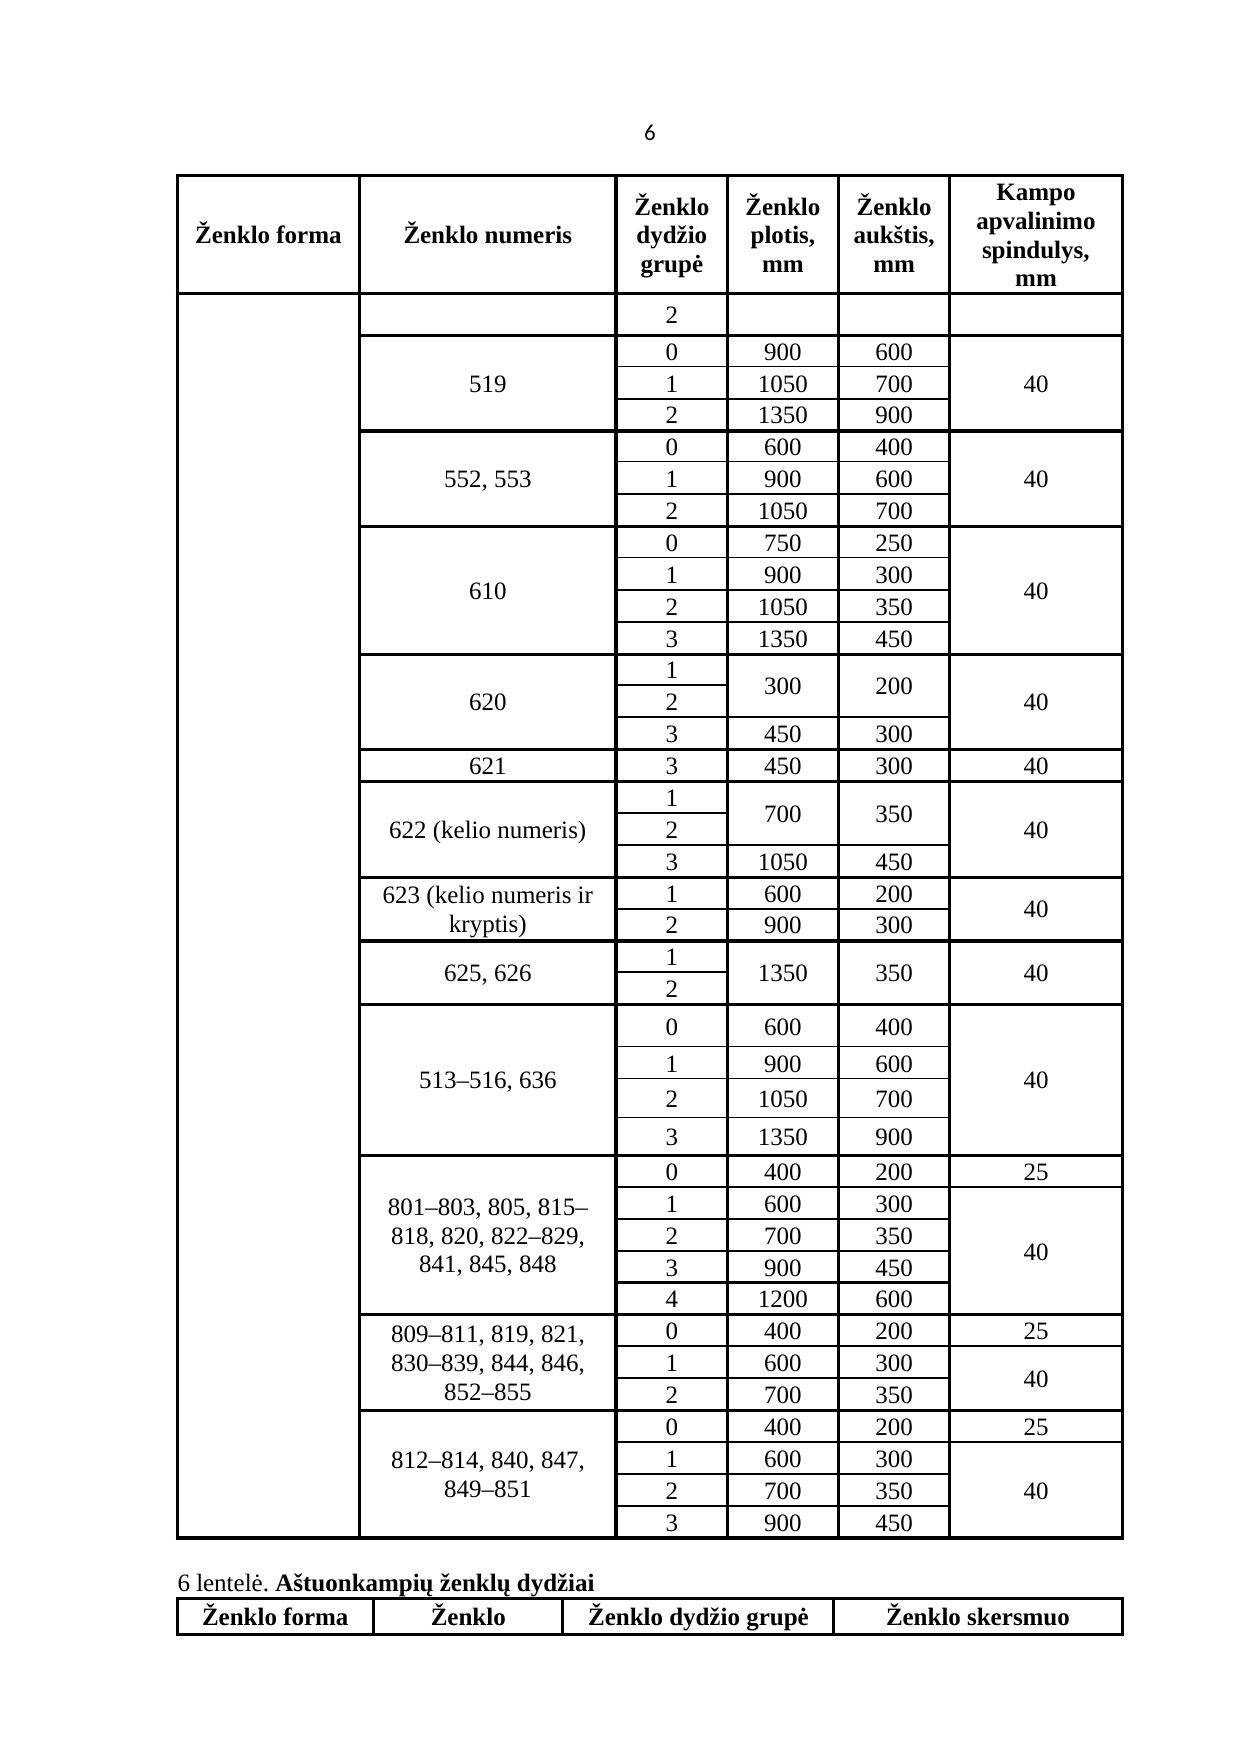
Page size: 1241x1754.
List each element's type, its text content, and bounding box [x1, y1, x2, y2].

table_cell 400 [729, 1412, 837, 1441]
table_cell 1050 [729, 495, 837, 525]
table_cell 25 [951, 1316, 1121, 1345]
table_cell 3 [618, 846, 726, 876]
table_cell 400 [840, 433, 948, 461]
table_cell [951, 295, 1121, 334]
table_cell 2 [618, 1379, 726, 1409]
table_cell 2 [618, 686, 726, 716]
table_cell 900 [840, 400, 948, 429]
table_cell 2 [618, 495, 726, 525]
table_cell 40 [951, 879, 1121, 939]
table_cell 2 [618, 973, 726, 1003]
table_cell 450 [840, 1252, 948, 1281]
table_cell 200 [840, 879, 948, 907]
table_cell 812–814, 840, 847, 849–851 [361, 1412, 614, 1536]
table_cell 621 [361, 751, 614, 780]
table_cell 1 [618, 656, 726, 684]
table_header Ženklo dydžio grupė [618, 177, 726, 292]
table_cell 2 [618, 910, 726, 939]
table_cell 700 [729, 1475, 837, 1504]
table_cell 0 [618, 1412, 726, 1441]
table_cell 900 [729, 337, 837, 366]
table_cell 600 [840, 1047, 948, 1078]
table_cell 40 [951, 783, 1121, 876]
table_cell 350 [840, 783, 948, 844]
table_cell 2 [618, 1475, 726, 1504]
table_cell 700 [729, 1220, 837, 1249]
table_cell 0 [618, 1157, 726, 1186]
table_cell 1 [618, 879, 726, 907]
table_cell 900 [729, 1047, 837, 1078]
table_cell 519 [361, 337, 614, 429]
table_cell 623 (kelio numeris ir kryptis) [361, 879, 614, 939]
table_cell 600 [840, 462, 948, 493]
table_cell 450 [729, 718, 837, 748]
table_cell 900 [729, 1252, 837, 1281]
table_cell 450 [840, 623, 948, 652]
table_cell 1 [618, 943, 726, 971]
table_cell 700 [840, 1079, 948, 1117]
table_cell 40 [951, 337, 1121, 429]
table_cell 750 [729, 528, 837, 557]
table_cell 552, 553 [361, 433, 614, 525]
table_cell 40 [951, 751, 1121, 780]
table_cell 801–803, 805, 815–818, 820, 822–829, 841, 845, 848 [361, 1157, 614, 1313]
table_header Ženklo forma [179, 177, 358, 292]
table_cell 40 [951, 1188, 1121, 1313]
table_cell 450 [840, 1507, 948, 1536]
table_cell 250 [840, 528, 948, 557]
table_cell 300 [840, 558, 948, 589]
table_cell 3 [618, 751, 726, 780]
table_cell 1200 [729, 1284, 837, 1313]
table_cell 1050 [729, 846, 837, 876]
table_cell 350 [840, 943, 948, 1003]
table_cell 809–811, 819, 821, 830–839, 844, 846, 852–855 [361, 1316, 614, 1409]
table_cell 622 (kelio numeris) [361, 783, 614, 876]
table_cell 600 [729, 879, 837, 907]
table_cell [840, 295, 948, 334]
table_cell 350 [840, 591, 948, 621]
table_cell 625, 626 [361, 943, 614, 1003]
table_cell 700 [729, 1379, 837, 1409]
table_cell 40 [951, 1347, 1121, 1409]
table_cell 300 [729, 656, 837, 716]
table_cell 200 [840, 1412, 948, 1441]
table_cell 1050 [729, 591, 837, 621]
table_cell (ženklas) [179, 295, 358, 1536]
table_cell 450 [729, 751, 837, 780]
table_cell 25 [951, 1412, 1121, 1441]
text 6 lentelė. Aštuonkampių ženklų dydžiai [177, 1568, 1122, 1597]
table_cell 3 [618, 1118, 726, 1154]
table_cell 600 [729, 1006, 837, 1046]
table_cell 1350 [729, 623, 837, 652]
table_cell 300 [840, 1188, 948, 1218]
table_header Ženklo dydžio grupė [564, 1600, 832, 1633]
table_cell 450 [840, 846, 948, 876]
table_cell 400 [840, 1006, 948, 1046]
table_cell 4 [618, 1284, 726, 1313]
table_cell 1050 [729, 1079, 837, 1117]
table_cell 3 [618, 1507, 726, 1536]
table_cell 0 [618, 528, 726, 557]
table_cell 200 [840, 1316, 948, 1345]
table_header Ženklo plotis, mm [729, 177, 837, 292]
table_cell 600 [729, 1188, 837, 1218]
table_cell 1 [618, 558, 726, 589]
table_cell 700 [840, 367, 948, 397]
table_cell 600 [840, 337, 948, 366]
table_cell 40 [951, 943, 1121, 1003]
table_cell 610 [361, 528, 614, 652]
table_cell 0 [618, 1316, 726, 1345]
table_header Ženklo numeris [361, 177, 614, 292]
table_cell 1 [618, 462, 726, 493]
table_cell 1350 [729, 400, 837, 429]
table_cell 40 [951, 656, 1121, 748]
table_cell 350 [840, 1379, 948, 1409]
table_cell 600 [729, 433, 837, 461]
table_cell 2 [618, 1220, 726, 1249]
table_cell 700 [729, 783, 837, 844]
table_cell 2 [618, 1079, 726, 1117]
table_header Ženklo [375, 1600, 561, 1633]
table_cell 3 [618, 718, 726, 748]
table_header Ženklo forma [179, 1600, 372, 1633]
table_cell 40 [951, 433, 1121, 525]
table_cell 900 [729, 558, 837, 589]
table_cell 2 [618, 295, 726, 334]
table_cell 900 [840, 1118, 948, 1154]
table_cell 0 [618, 433, 726, 461]
table_cell [729, 295, 837, 334]
table_header Ženklo aukštis, mm [840, 177, 948, 292]
table_cell 0 [618, 337, 726, 366]
table_cell 900 [729, 462, 837, 493]
table_cell 350 [840, 1220, 948, 1249]
table_cell 300 [840, 910, 948, 939]
table_cell 25 [951, 1157, 1121, 1186]
table_cell 40 [951, 1443, 1121, 1536]
table_cell 300 [840, 718, 948, 748]
table_cell 2 [618, 591, 726, 621]
table_cell 2 [618, 814, 726, 844]
table_cell [361, 295, 614, 334]
table_cell 2 [618, 400, 726, 429]
table_cell 40 [951, 528, 1121, 652]
table_cell 400 [729, 1316, 837, 1345]
table_cell 300 [840, 1443, 948, 1473]
table_cell 900 [729, 910, 837, 939]
table_cell 200 [840, 1157, 948, 1186]
table_header Kampo apvalinimo spindulys, mm [951, 177, 1121, 292]
table_cell 620 [361, 656, 614, 748]
table_cell 300 [840, 751, 948, 780]
table_cell 1 [618, 367, 726, 397]
table_cell 900 [729, 1507, 837, 1536]
table_cell 513–516, 636 [361, 1006, 614, 1154]
table_cell 1 [618, 783, 726, 812]
table_cell 1 [618, 1347, 726, 1377]
table_cell 600 [840, 1284, 948, 1313]
table_cell 0 [618, 1006, 726, 1046]
table_cell 300 [840, 1347, 948, 1377]
table_cell 600 [729, 1443, 837, 1473]
table_cell 400 [729, 1157, 837, 1186]
table_cell 350 [840, 1475, 948, 1504]
table_cell 200 [840, 656, 948, 716]
table_cell 1 [618, 1188, 726, 1218]
table_cell 700 [840, 495, 948, 525]
table_header Ženklo skersmuo [835, 1600, 1121, 1633]
table_cell 1350 [729, 943, 837, 1003]
table_cell 600 [729, 1347, 837, 1377]
table_cell 1 [618, 1047, 726, 1078]
table_cell 3 [618, 623, 726, 652]
table_cell 3 [618, 1252, 726, 1281]
table_cell 1 [618, 1443, 726, 1473]
table_cell 1350 [729, 1118, 837, 1154]
table_cell 1050 [729, 367, 837, 397]
table_cell 40 [951, 1006, 1121, 1154]
